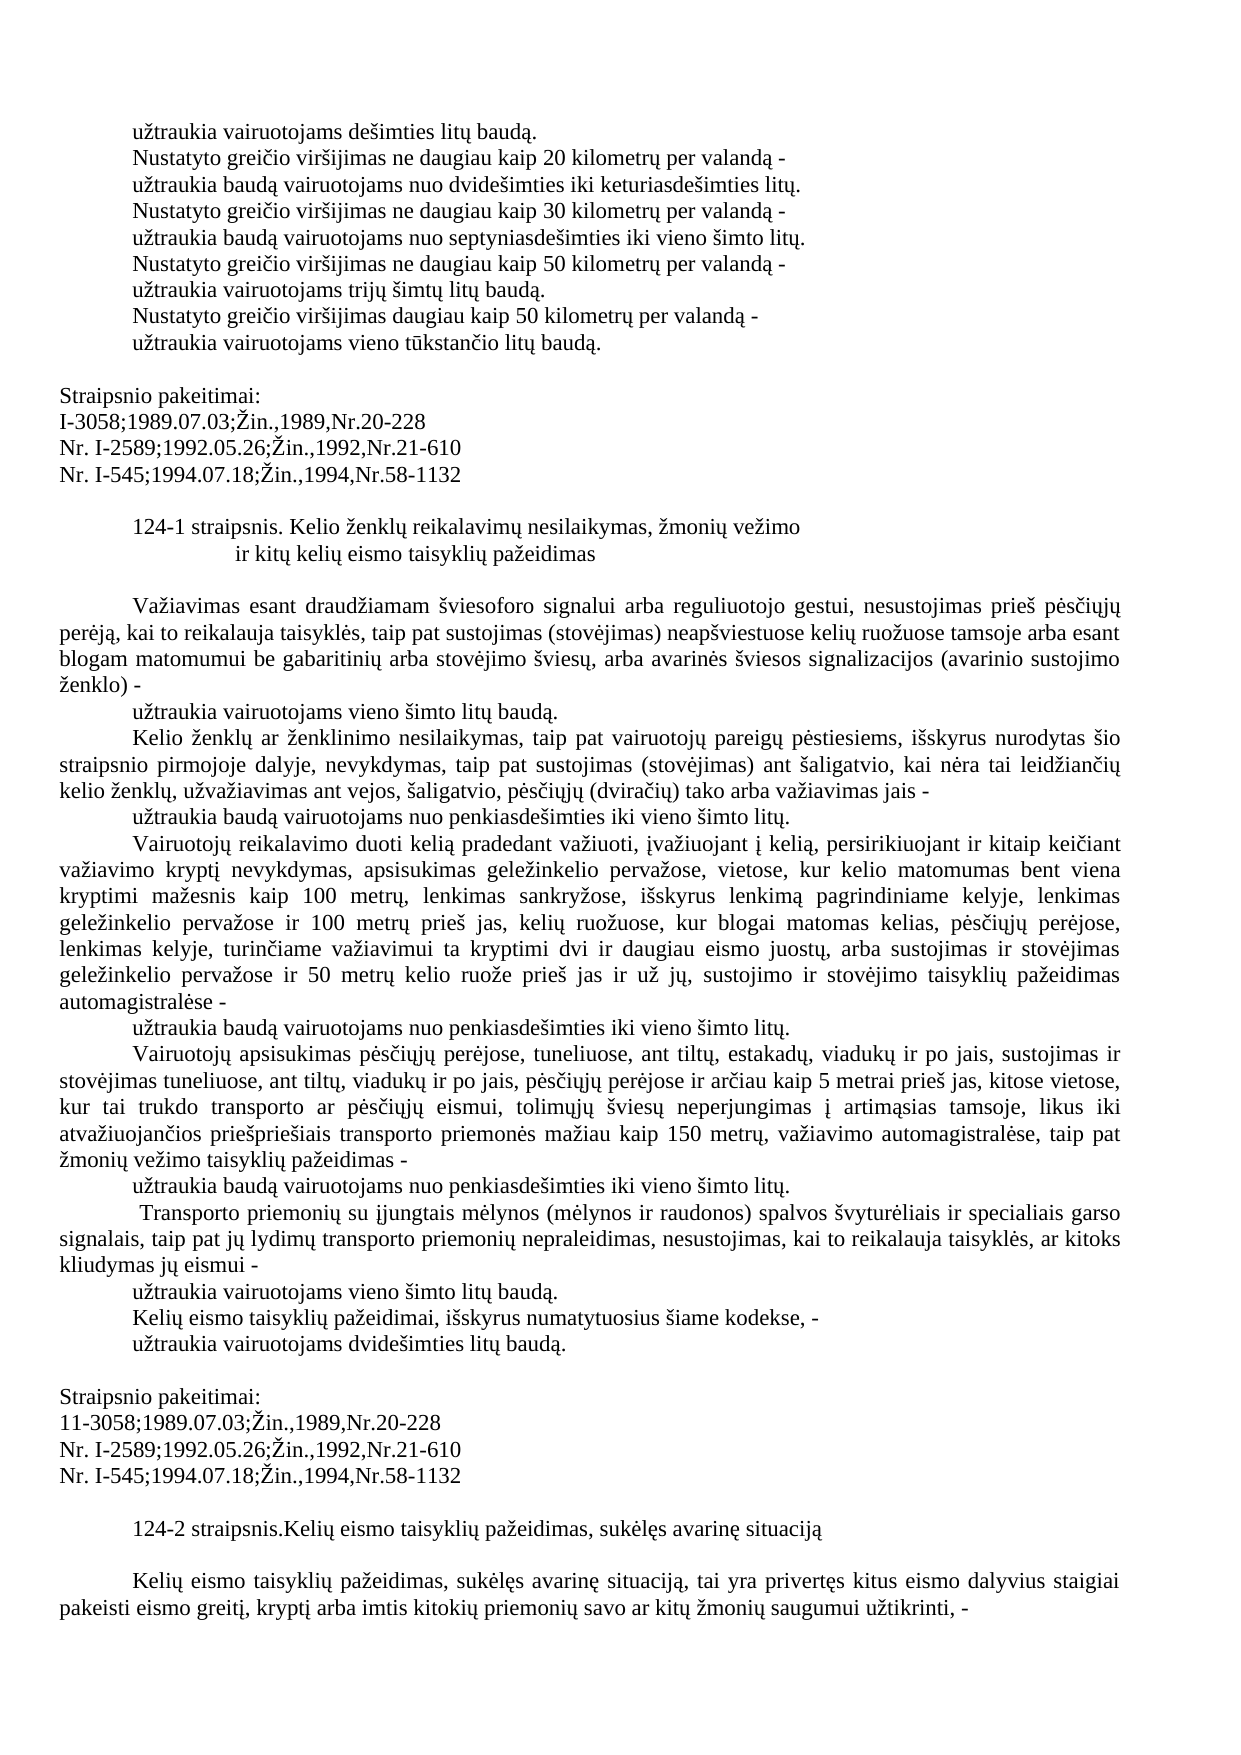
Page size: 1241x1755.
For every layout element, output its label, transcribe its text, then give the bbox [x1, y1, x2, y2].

text užtraukia baudą vairuotojams nuo dvidešimties iki keturiasdešimties litų. [59, 171, 1122, 197]
text Kelių eismo taisyklių pažeidimas, sukėlęs avarinę situaciją, tai yra privertęs kitus eismo dalyvius staigiai pakeisti eismo greitį, kryptį arba imtis kitokių priemonių savo ar kitų žmonių saugumui užtikrinti, - [59, 1568, 1122, 1620]
text Nustatyto greičio viršijimas daugiau kaip 50 kilometrų per valandą - [59, 303, 1122, 329]
text užtraukia baudą vairuotojams nuo septyniasdešimties iki vieno šimto litų. [59, 223, 1122, 250]
text užtraukia vairuotojams dvidešimties litų baudą. [59, 1330, 1122, 1357]
text ir kitų kelių eismo taisyklių pažeidimas [59, 540, 1122, 566]
text Nr. I-545;1994.07.18;Žin.,1994,Nr.58-1132 [59, 1462, 1122, 1488]
text Nustatyto greičio viršijimas ne daugiau kaip 20 kilometrų per valandą - [59, 144, 1122, 171]
text Nr. I-2589;1992.05.26;Žin.,1992,Nr.21-610 [59, 1436, 1122, 1462]
text Transporto priemonių su įjungtais mėlynos (mėlynos ir raudonos) spalvos švyturėliais ir specialiais garso signalais, taip pat jų lydimų transporto priemonių nepraleidimas, nesustojimas, kai to reikalauja taisyklės, ar kitoks kliudymas jų eismui - [59, 1199, 1122, 1278]
text 11-3058;1989.07.03;Žin.,1989,Nr.20-228 [59, 1409, 1122, 1436]
text užtraukia baudą vairuotojams nuo penkiasdešimties iki vieno šimto litų. [59, 1014, 1122, 1041]
text užtraukia baudą vairuotojams nuo penkiasdešimties iki vieno šimto litų. [59, 1172, 1122, 1199]
text Kelio ženklų ar ženklinimo nesilaikymas, taip pat vairuotojų pareigų pėstiesiems, išskyrus nurodytas šio straipsnio pirmojoje dalyje, nevykdymas, taip pat sustojimas (stovėjimas) ant šaligatvio, kai nėra tai leidžiančių kelio ženklų, užvažiavimas ant vejos, šaligatvio, pėsčiųjų (dviračių) tako arba važiavimas jais - [59, 724, 1122, 803]
text Nr. I-545;1994.07.18;Žin.,1994,Nr.58-1132 [59, 461, 1122, 487]
text užtraukia vairuotojams vieno tūkstančio litų baudą. [59, 329, 1122, 355]
text Nr. I-2589;1992.05.26;Žin.,1992,Nr.21-610 [59, 434, 1122, 461]
text Straipsnio pakeitimai: [59, 1383, 1122, 1409]
text Vairuotojų reikalavimo duoti kelią pradedant važiuoti, įvažiuojant į kelią, persirikiuojant ir kitaip keičiant važiavimo kryptį nevykdymas, apsisukimas geležinkelio pervažose, vietose, kur kelio matomumas bent viena kryptimi mažesnis kaip 100 metrų, lenkimas sankryžose, išskyrus lenkimą pagrindiniame kelyje, lenkimas geležinkelio pervažose ir 100 metrų prieš jas, kelių ruožuose, kur blogai matomas kelias, pėsčiųjų perėjose, lenkimas kelyje, turinčiame važiavimui ta kryptimi dvi ir daugiau eismo juostų, arba sustojimas ir stovėjimas geležinkelio pervažose ir 50 metrų kelio ruože prieš jas ir už jų, sustojimo ir stovėjimo taisyklių pažeidimas automagistralėse - [59, 830, 1122, 1014]
text Važiavimas esant draudžiamam šviesoforo signalui arba reguliuotojo gestui, nesustojimas prieš pėsčiųjų perėją, kai to reikalauja taisyklės, taip pat sustojimas (stovėjimas) neapšviestuose kelių ruožuose tamsoje arba esant blogam matomumui be gabaritinių arba stovėjimo šviesų, arba avarinės šviesos signalizacijos (avarinio sustojimo ženklo) - [59, 592, 1122, 698]
text užtraukia vairuotojams trijų šimtų litų baudą. [59, 276, 1122, 303]
text užtraukia vairuotojams vieno šimto litų baudą. [59, 1278, 1122, 1304]
text užtraukia vairuotojams vieno šimto litų baudą. [59, 698, 1122, 724]
text užtraukia vairuotojams dešimties litų baudą. [59, 118, 1122, 144]
text Straipsnio pakeitimai: [59, 382, 1122, 408]
text I-3058;1989.07.03;Žin.,1989,Nr.20-228 [59, 408, 1122, 434]
text Vairuotojų apsisukimas pėsčiųjų perėjose, tuneliuose, ant tiltų, estakadų, viadukų ir po jais, sustojimas ir stovėjimas tuneliuose, ant tiltų, viadukų ir po jais, pėsčiųjų perėjose ir arčiau kaip 5 metrai prieš jas, kitose vietose, kur tai trukdo transporto ar pėsčiųjų eismui, tolimųjų šviesų neperjungimas į artimąsias tamsoje, likus iki atvažiuojančios priešpriešiais transporto priemonės mažiau kaip 150 metrų, važiavimo automagistralėse, taip pat žmonių vežimo taisyklių pažeidimas - [59, 1041, 1122, 1172]
text užtraukia baudą vairuotojams nuo penkiasdešimties iki vieno šimto litų. [59, 803, 1122, 830]
text 124-2 straipsnis.Kelių eismo taisyklių pažeidimas, sukėlęs avarinę situaciją [59, 1515, 1122, 1541]
text Kelių eismo taisyklių pažeidimai, išskyrus numatytuosius šiame kodekse, - [59, 1304, 1122, 1330]
text 124-1 straipsnis. Kelio ženklų reikalavimų nesilaikymas, žmonių vežimo [59, 513, 1122, 540]
text Nustatyto greičio viršijimas ne daugiau kaip 30 kilometrų per valandą - [59, 197, 1122, 223]
text Nustatyto greičio viršijimas ne daugiau kaip 50 kilometrų per valandą - [59, 250, 1122, 276]
